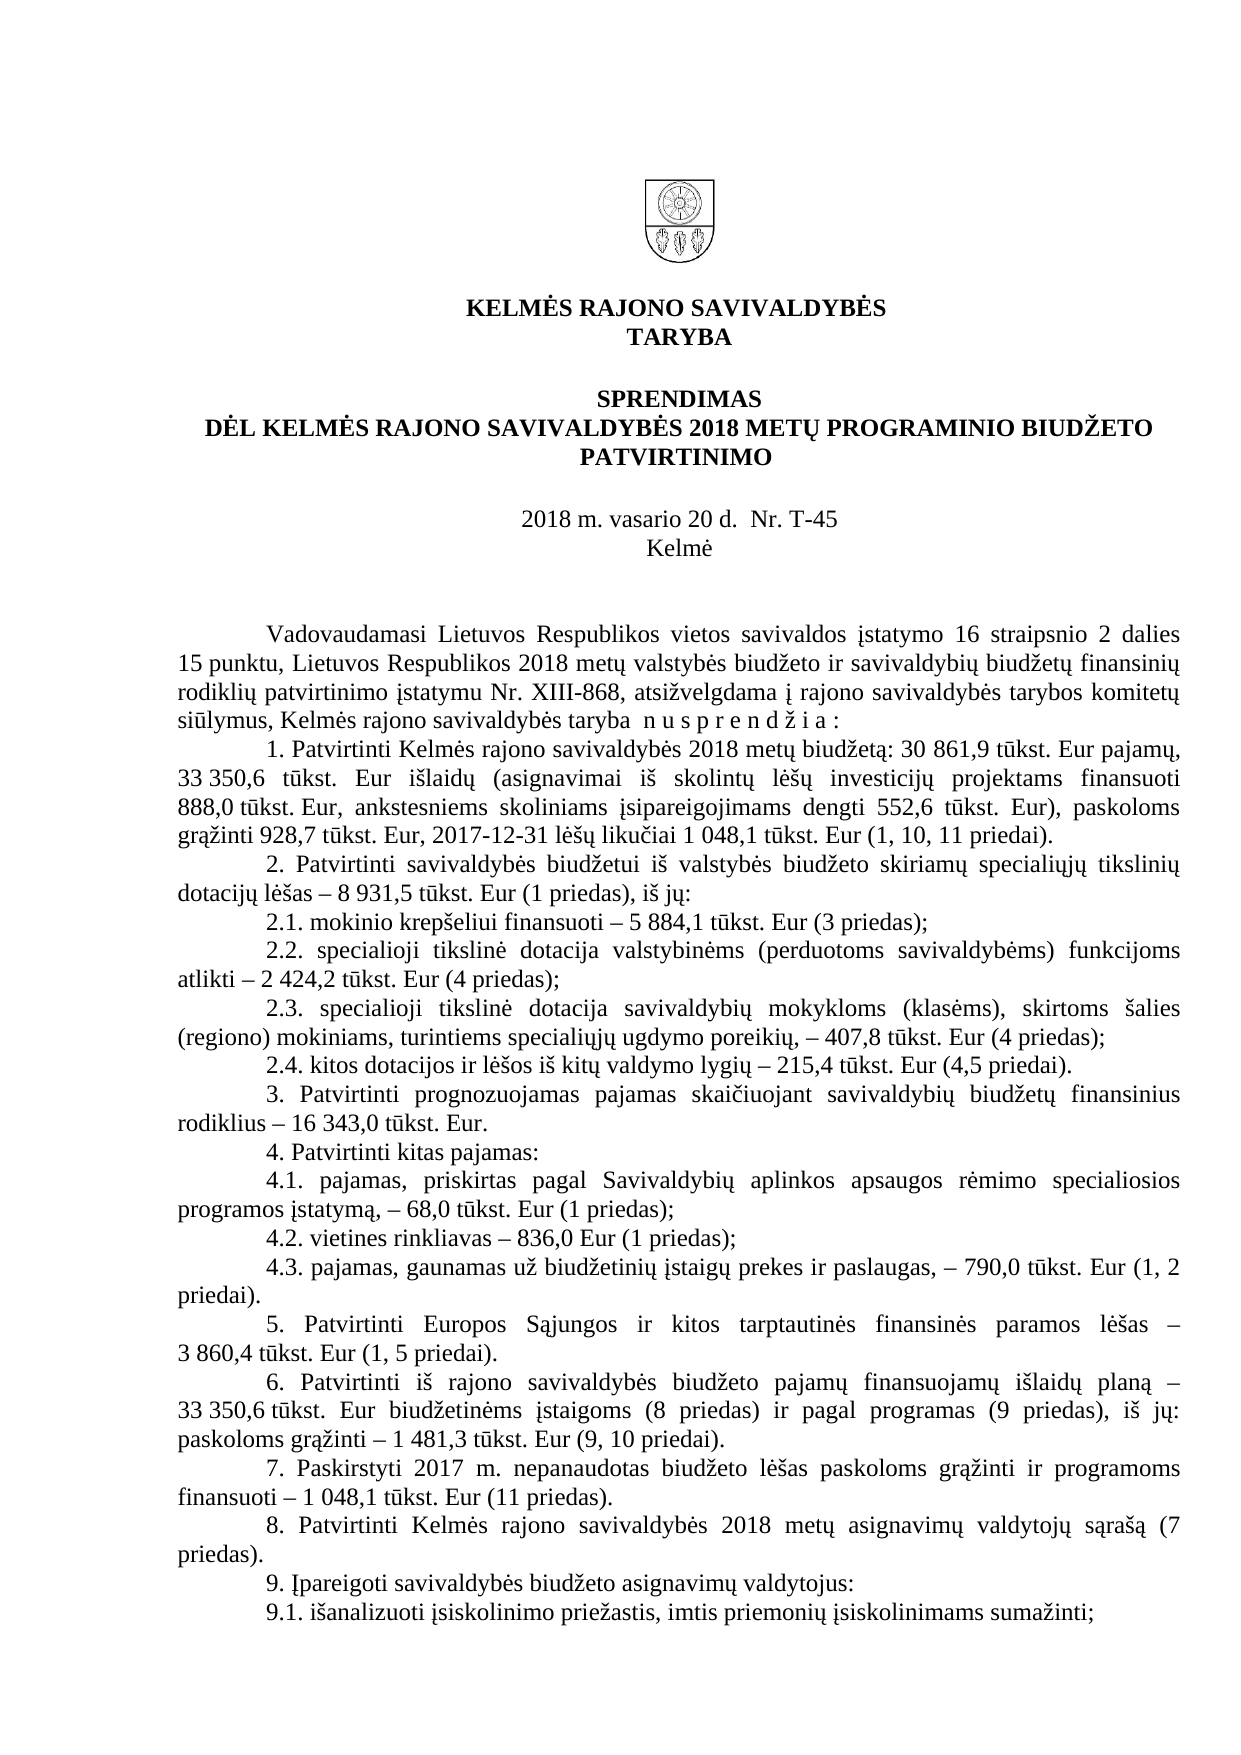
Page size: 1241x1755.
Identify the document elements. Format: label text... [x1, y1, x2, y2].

text TARYBA [177, 322, 1181, 351]
text 2.2. specialioji tikslinė dotacija valstybinėms (perduotoms savivaldybėms) funkcijoms atlikti – 2 424,2 tūkst. Eur (4 priedas); [177, 936, 1181, 993]
text 2.3. specialioji tikslinė dotacija savivaldybių mokykloms (klasėms), skirtoms šalies (regiono) mokiniams, turintiems specialiųjų ugdymo poreikių, – 407,8 tūkst. Eur (4 priedas); [177, 993, 1181, 1051]
text 4.3. pajamas, gaunamas už biudžetinių įstaigų prekes ir paslaugas, – 790,0 tūkst. Eur (1, 2 priedai). [177, 1252, 1181, 1309]
text 2. Patvirtinti savivaldybės biudžetui iš valstybės biudžeto skiriamų specialiųjų tikslinių dotacijų lėšas – 8 931,5 tūkst. Eur (1 priedas), iš jų: [177, 849, 1181, 907]
text 2.1. mokinio krepšeliui finansuoti – 5 884,1 tūkst. Eur (3 priedas); [177, 907, 1181, 936]
text 4. Patvirtinti kitas pajamas: [177, 1137, 1181, 1166]
text Vadovaudamasi Lietuvos Respublikos vietos savivaldos įstatymo 16 straipsnio 2 dalies 15 punktu, Lietuvos Respublikos 2018 metų valstybės biudžeto ir savivaldybių biudžetų finansinių rodiklių patvirtinimo įstatymu Nr. XIII-868, atsižvelgdama į rajono savivaldybės tarybos komitetų siūlymus, Kelmės rajono savivaldybės taryba nusprendžia: [177, 619, 1181, 734]
text 1. Patvirtinti Kelmės rajono savivaldybės 2018 metų biudžetą: 30 861,9 tūkst. Eur pajamų, 33 350,6 tūkst. Eur išlaidų (asignavimai iš skolintų lėšų investicijų projektams finansuoti 888,0 tūkst. Eur, ankstesniems skoliniams įsipareigojimams dengti 552,6 tūkst. Eur), paskoloms grąžinti 928,7 tūkst. Eur, 2017-12-31 lėšų likučiai 1 048,1 tūkst. Eur (1, 10, 11 priedai). [177, 734, 1181, 849]
text 3. Patvirtinti prognozuojamas pajamas skaičiuojant savivaldybių biudžetų finansinius rodiklius – 16 343,0 tūkst. Eur. [177, 1079, 1181, 1137]
text 8. Patvirtinti Kelmės rajono savivaldybės 2018 metų asignavimų valdytojų sąrašą (7 priedas). [177, 1511, 1181, 1568]
text SPRENDIMAS [177, 384, 1181, 413]
text 6. Patvirtinti iš rajono savivaldybės biudžeto pajamų finansuojamų išlaidų planą – 33 350,6 tūkst. Eur biudžetinėms įstaigoms (8 priedas) ir pagal programas (9 priedas), iš jų: paskoloms grąžinti – 1 481,3 tūkst. Eur (9, 10 priedai). [177, 1367, 1181, 1453]
text 9.1. išanalizuoti įsiskolinimo priežastis, imtis priemonių įsiskolinimams sumažinti; [177, 1597, 1181, 1626]
text 7. Paskirstyti 2017 m. nepanaudotas biudžeto lėšas paskoloms grąžinti ir programoms finansuoti – 1 048,1 tūkst. Eur (11 priedas). [177, 1453, 1181, 1511]
text 2018 m. vasario 20 d. Nr. T-45 [177, 504, 1181, 533]
subtitle KELMĖS RAJONO SAVIVALDYBĖS [177, 293, 1181, 322]
text 4.1. pajamas, priskirtas pagal Savivaldybių aplinkos apsaugos rėmimo specialiosios programos įstatymą, – 68,0 tūkst. Eur (1 priedas); [177, 1166, 1181, 1223]
text 2.4. kitos dotacijos ir lėšos iš kitų valdymo lygių – 215,4 tūkst. Eur (4,5 priedai). [177, 1051, 1181, 1079]
text 4.2. vietines rinkliavas – 836,0 Eur (1 priedas); [177, 1223, 1181, 1252]
text DĖL KELMĖS RAJONO SAVIVALDYBĖS 2018 METŲ PROGRAMINIO BIUDŽETO PATVIRTINIMO [177, 413, 1181, 471]
text 5. Patvirtinti Europos Sąjungos ir kitos tarptautinės finansinės paramos lėšas – 3 860,4 tūkst. Eur (1, 5 priedai). [177, 1309, 1181, 1367]
text 9. Įpareigoti savivaldybės biudžeto asignavimų valdytojus: [177, 1568, 1181, 1597]
text Kelmė [177, 533, 1181, 562]
